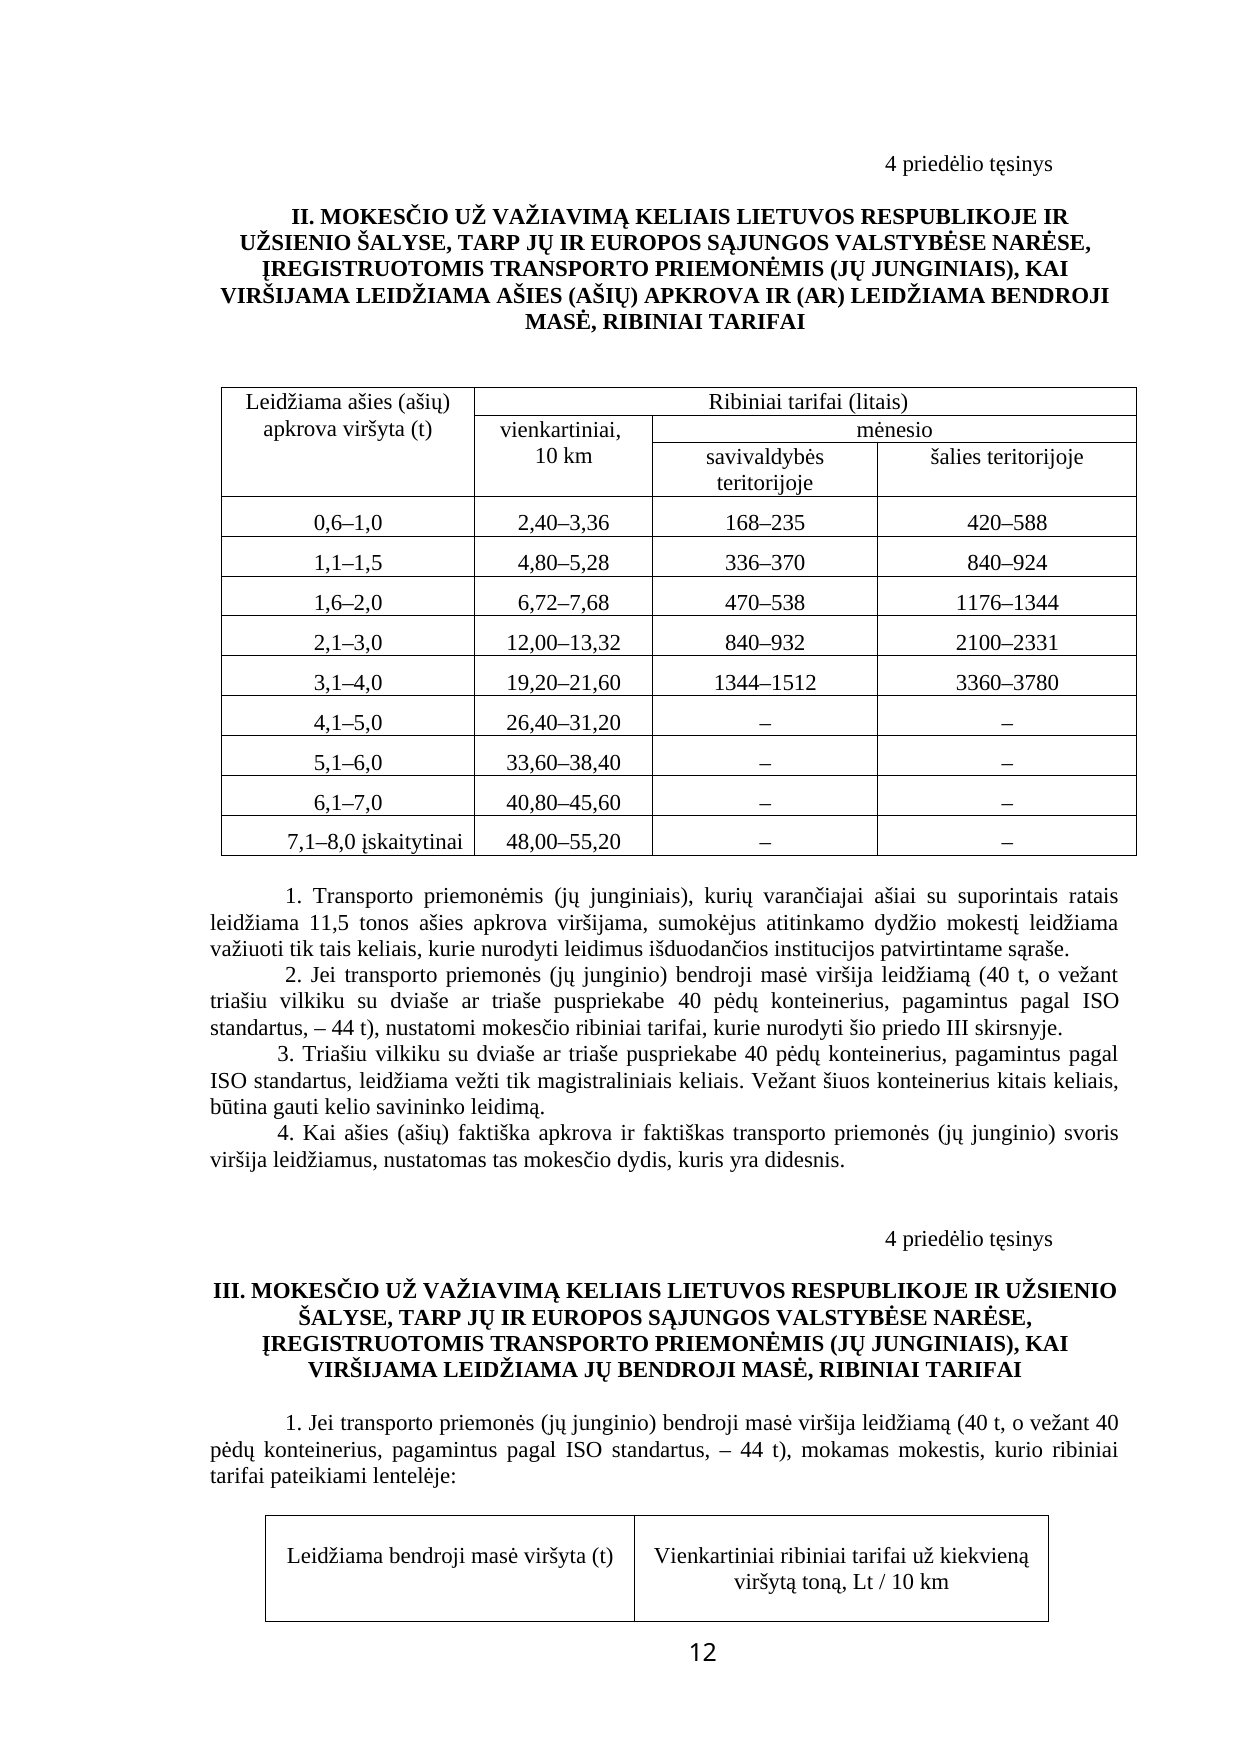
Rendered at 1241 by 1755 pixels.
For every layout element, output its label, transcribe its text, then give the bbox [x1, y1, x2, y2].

table_cell 5,1–6,0 [222, 736, 474, 775]
table_cell 840–924 [878, 537, 1136, 576]
table_cell 7,1–8,0 įskaitytinai [222, 816, 474, 855]
table_cell šalies teritorijoje [878, 443, 1136, 496]
table_cell 840–932 [653, 616, 877, 655]
table_cell – [878, 816, 1136, 855]
table_cell – [878, 776, 1136, 815]
table_cell 1,1–1,5 [222, 537, 474, 576]
table_cell 2100–2331 [878, 616, 1136, 655]
table_cell – [878, 736, 1136, 775]
table_cell – [653, 816, 877, 855]
text 2. Jei transporto priemonės (jų junginio) bendroji masė viršija leidžiamą (40 t, o vežant triašiu vilkiku su dviaše ar triaše puspriekabe 40 pėdų konteinerius, pagamintus pagal ISO standartus, – 44 t), nustatomi mokesčio ribiniai tarifai, kurie nurodyti šio priedo III skirsnyje. [210, 961, 1120, 1040]
table_cell savivaldybės teritorijoje [653, 443, 877, 496]
table_cell vienkartiniai, 10 km [475, 416, 652, 496]
text 1. Transporto priemonėmis (jų junginiais), kurių varančiajai ašiai su suporintais ratais leidžiama 11,5 tonos ašies apkrova viršijama, sumokėjus atitinkamo dydžio mokestį leidžiama važiuoti tik tais keliais, kurie nurodyti leidimus išduodančios institucijos patvirtintame sąraše. [210, 882, 1120, 961]
text III. MOKESČIO UŽ VAŽIAVIMĄ KELIAIS LIETUVOS RESPUBLIKOJE IR UŽSIENIO ŠALYSE, tarp jų ir Europos Sąjungos valstybėse narėse, ĮREGISTRUOTOMIS TRANSPORTO PRIEMONĖMIS (JŲ JUNGINIAIS), KAI VIRŠIJAMA LEIDŽIAMA JŲ BENDROJI MASĖ, RIBINIAI TARIFAI [210, 1277, 1120, 1383]
text 3. Triašiu vilkiku su dviaše ar triaše puspriekabe 40 pėdų konteinerius, pagamintus pagal ISO standartus, leidžiama vežti tik magistraliniais keliais. Vežant šiuos konteinerius kitais keliais, būtina gauti kelio savininko leidimą. [210, 1040, 1120, 1119]
table_cell 12,00–13,32 [475, 616, 652, 655]
table_cell 3,1–4,0 [222, 656, 474, 695]
table_cell 1176–1344 [878, 577, 1136, 615]
table_cell 19,20–21,60 [475, 656, 652, 695]
text 1. Jei transporto priemonės (jų junginio) bendroji masė viršija leidžiamą (40 t, o vežant 40 pėdų konteinerius, pagamintus pagal ISO standartus, – 44 t), mokamas mokestis, kurio ribiniai tarifai pateikiami lentelėje: [210, 1409, 1120, 1488]
text 4 priedėlio tęsinys [210, 150, 1120, 176]
table_cell 26,40–31,20 [475, 696, 652, 735]
table_cell – [878, 696, 1136, 735]
table_cell 3360–3780 [878, 656, 1136, 695]
table_cell – [653, 776, 877, 815]
table_cell 2,1–3,0 [222, 616, 474, 655]
table_cell 336–370 [653, 537, 877, 576]
table_cell 48,00–55,20 [475, 816, 652, 855]
table_cell 33,60–38,40 [475, 736, 652, 775]
text 4. Kai ašies (ašių) faktiška apkrova ir faktiškas transporto priemonės (jų junginio) svoris viršija leidžiamus, nustatomas tas mokesčio dydis, kuris yra didesnis. [210, 1119, 1120, 1172]
text II. Mokesčio už VAŽIAVIMĄ KELIAIS Lietuvos Respublikoje ir užsienio šalyse, tarp jų ir Europos Sąjungos valstybėse narėse, įregistruotomis transporto priemonėmis (jų junginiais), kai viršijama leidžiama ašies (ašių) apkrova ir (ar) leidžiama bendroji masė, ribiniai tarifai [210, 203, 1120, 334]
table_cell 1,6–2,0 [222, 577, 474, 615]
table_cell 2,40–3,36 [475, 497, 652, 536]
table_cell 420–588 [878, 497, 1136, 536]
table_header Leidžiama ašies (ašių) apkrova viršyta (t) [222, 388, 474, 496]
table_cell – [653, 736, 877, 775]
table_cell mėnesio [653, 416, 1136, 442]
table_header Ribiniai tarifai (litais) [475, 388, 1136, 414]
table_cell 168–235 [653, 497, 877, 536]
table_cell 470–538 [653, 577, 877, 615]
table_cell 0,6–1,0 [222, 497, 474, 536]
table_cell – [653, 696, 877, 735]
table_header Vienkartiniai ribiniai tarifai už kiekvieną viršytą toną, Lt / 10 km [635, 1516, 1048, 1621]
table_cell 4,1–5,0 [222, 696, 474, 735]
table_cell 6,1–7,0 [222, 776, 474, 815]
text 4 priedėlio tęsinys [210, 1225, 1120, 1251]
table_cell 6,72–7,68 [475, 577, 652, 615]
table_header Leidžiama bendroji masė viršyta (t) [266, 1516, 634, 1621]
table_cell 40,80–45,60 [475, 776, 652, 815]
table_cell 4,80–5,28 [475, 537, 652, 576]
table_cell 1344–1512 [653, 656, 877, 695]
